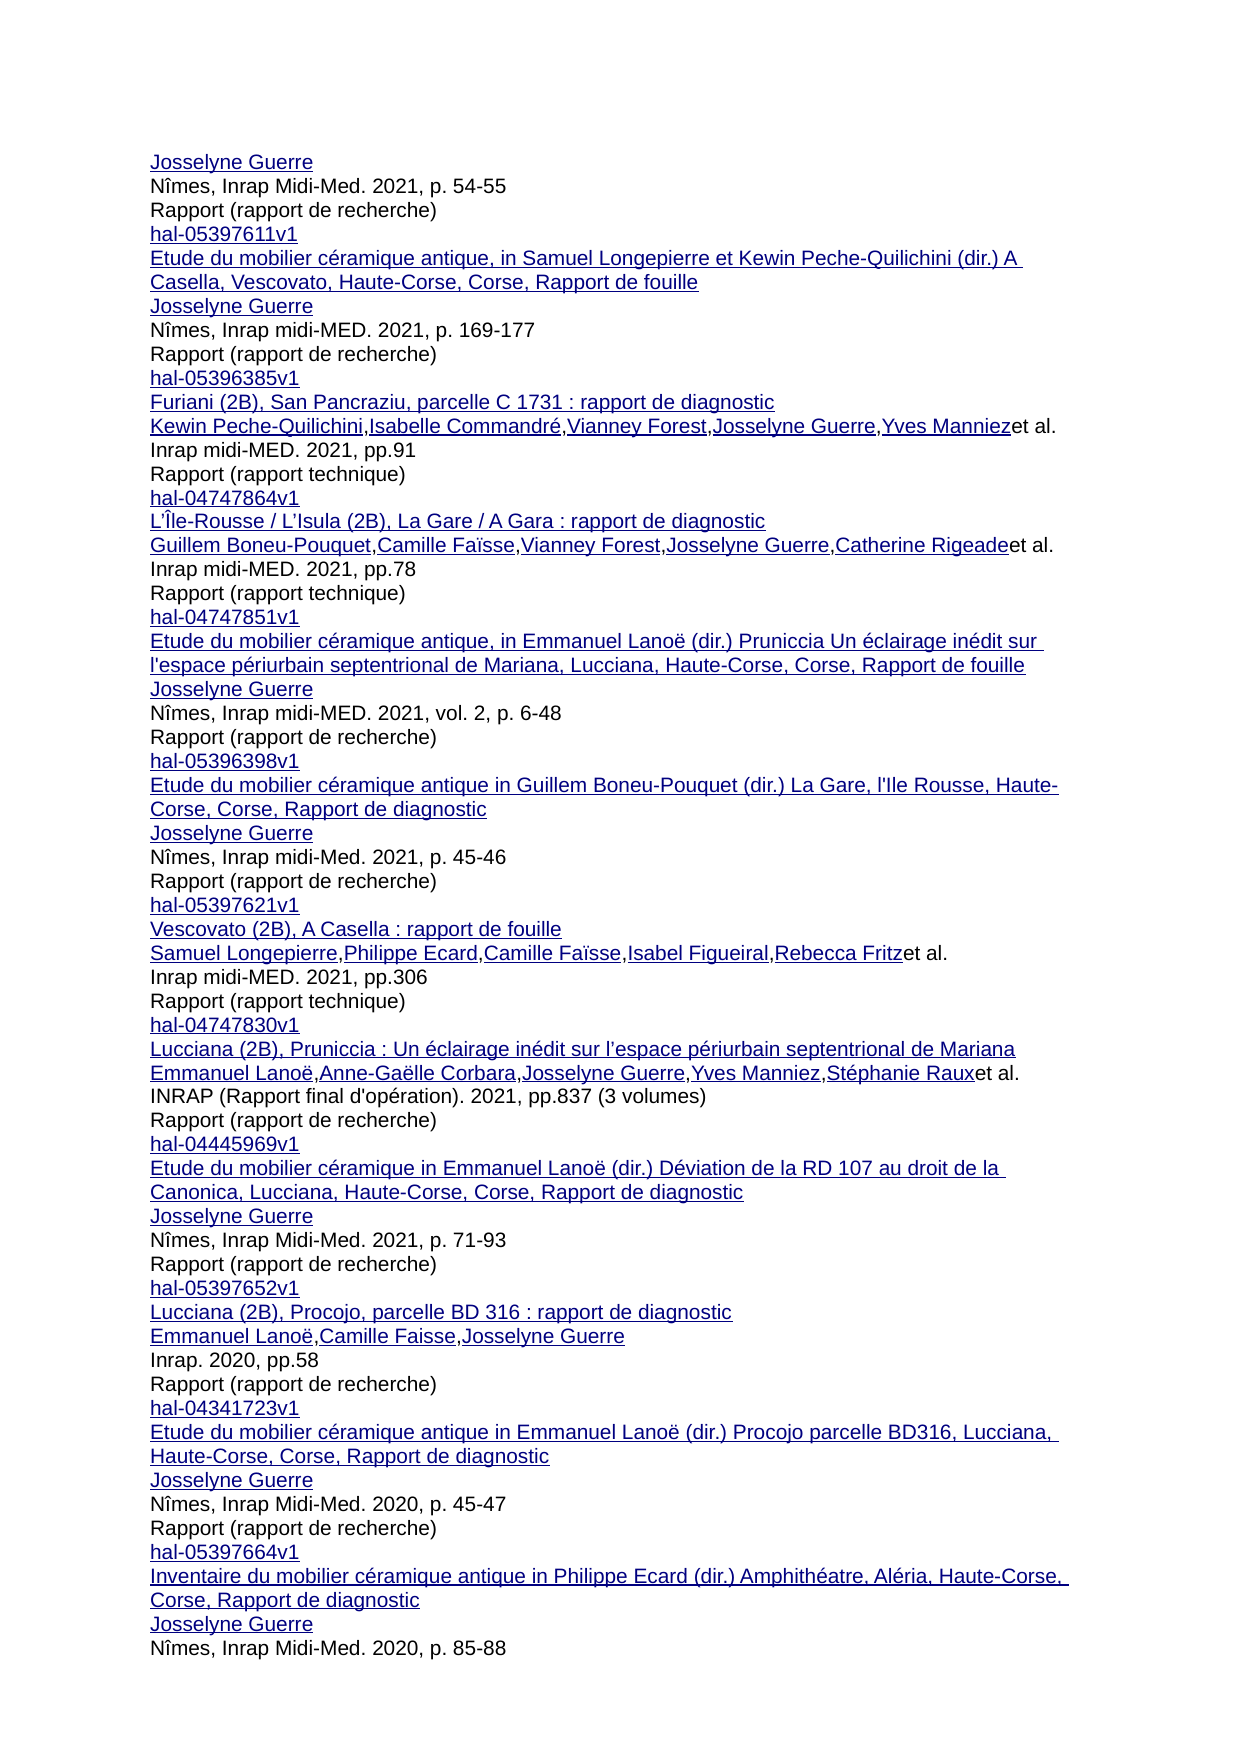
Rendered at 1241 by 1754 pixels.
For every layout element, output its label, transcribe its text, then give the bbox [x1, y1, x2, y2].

table_cell Inventaire du mobilier céramique antique in Philippe Ecard (dir.) Amphithéatre, Aléria, Haute-Corse, Corse, Rapport de diagnostic Josselyne Guerre Nîmes, Inrap Midi-Med. 2020, p. 85-88 [150, 1564, 1090, 1659]
table_cell L’Île-Rousse / L’Isula (2B), La Gare / A Gara : rapport de diagnostic Guillem Boneu-Pouquet,Camille Faïsse,Vianney Forest,Josselyne Guerre,Catherine Rigeadeet al. Inrap midi-MED. 2021, pp.78 Rapport (rapport technique) hal-04747851v1 [150, 509, 1090, 629]
table_cell Josselyne Guerre Nîmes, Inrap Midi-Med. 2021, p. 54-55 Rapport (rapport de recherche) hal-05397611v1 [150, 150, 1090, 246]
table_cell Furiani (2B), San Pancraziu, parcelle C 1731 : rapport de diagnostic Kewin Peche-Quilichini,Isabelle Commandré,Vianney Forest,Josselyne Guerre,Yves Manniezet al. Inrap midi-MED. 2021, pp.91 Rapport (rapport technique) hal-04747864v1 [150, 390, 1090, 509]
table_cell Etude du mobilier céramique antique in Guillem Boneu-Pouquet (dir.) La Gare, l'Ile Rousse, Haute-Corse, Corse, Rapport de diagnostic Josselyne Guerre Nîmes, Inrap midi-Med. 2021, p. 45-46 Rapport (rapport de recherche) hal-05397621v1 [150, 773, 1090, 917]
table_cell Vescovato (2B), A Casella : rapport de fouille Samuel Longepierre,Philippe Ecard,Camille Faïsse,Isabel Figueiral,Rebecca Fritzet al. Inrap midi-MED. 2021, pp.306 Rapport (rapport technique) hal-04747830v1 [150, 917, 1090, 1036]
table_cell Lucciana (2B), Procojo, parcelle BD 316 : rapport de diagnostic Emmanuel Lanoë,Camille Faisse,Josselyne Guerre Inrap. 2020, pp.58 Rapport (rapport de recherche) hal-04341723v1 [150, 1300, 1090, 1420]
table_cell Etude du mobilier céramique antique, in Samuel Longepierre et Kewin Peche-Quilichini (dir.) A Casella, Vescovato, Haute-Corse, Corse, Rapport de fouille Josselyne Guerre Nîmes, Inrap midi-MED. 2021, p. 169-177 Rapport (rapport de recherche) hal-05396385v1 [150, 246, 1090, 389]
table_cell Etude du mobilier céramique antique, in Emmanuel Lanoë (dir.) Pruniccia Un éclairage inédit sur l'espace périurbain septentrional de Mariana, Lucciana, Haute-Corse, Corse, Rapport de fouille Josselyne Guerre Nîmes, Inrap midi-MED. 2021, vol. 2, p. 6-48 Rapport (rapport de recherche) hal-05396398v1 [150, 629, 1090, 773]
table_cell Etude du mobilier céramique in Emmanuel Lanoë (dir.) Déviation de la RD 107 au droit de la Canonica, Lucciana, Haute-Corse, Corse, Rapport de diagnostic Josselyne Guerre Nîmes, Inrap Midi-Med. 2021, p. 71-93 Rapport (rapport de recherche) hal-05397652v1 [150, 1156, 1090, 1300]
table_cell Etude du mobilier céramique antique in Emmanuel Lanoë (dir.) Procojo parcelle BD316, Lucciana, Haute-Corse, Corse, Rapport de diagnostic Josselyne Guerre Nîmes, Inrap Midi-Med. 2020, p. 45-47 Rapport (rapport de recherche) hal-05397664v1 [150, 1420, 1090, 1563]
table_cell Lucciana (2B), Pruniccia : Un éclairage inédit sur l’espace périurbain septentrional de Mariana Emmanuel Lanoë,Anne-Gaëlle Corbara,Josselyne Guerre,Yves Manniez,Stéphanie Rauxet al. INRAP (Rapport final d'opération). 2021, pp.837 (3 volumes) Rapport (rapport de recherche) hal-04445969v1 [150, 1036, 1090, 1156]
